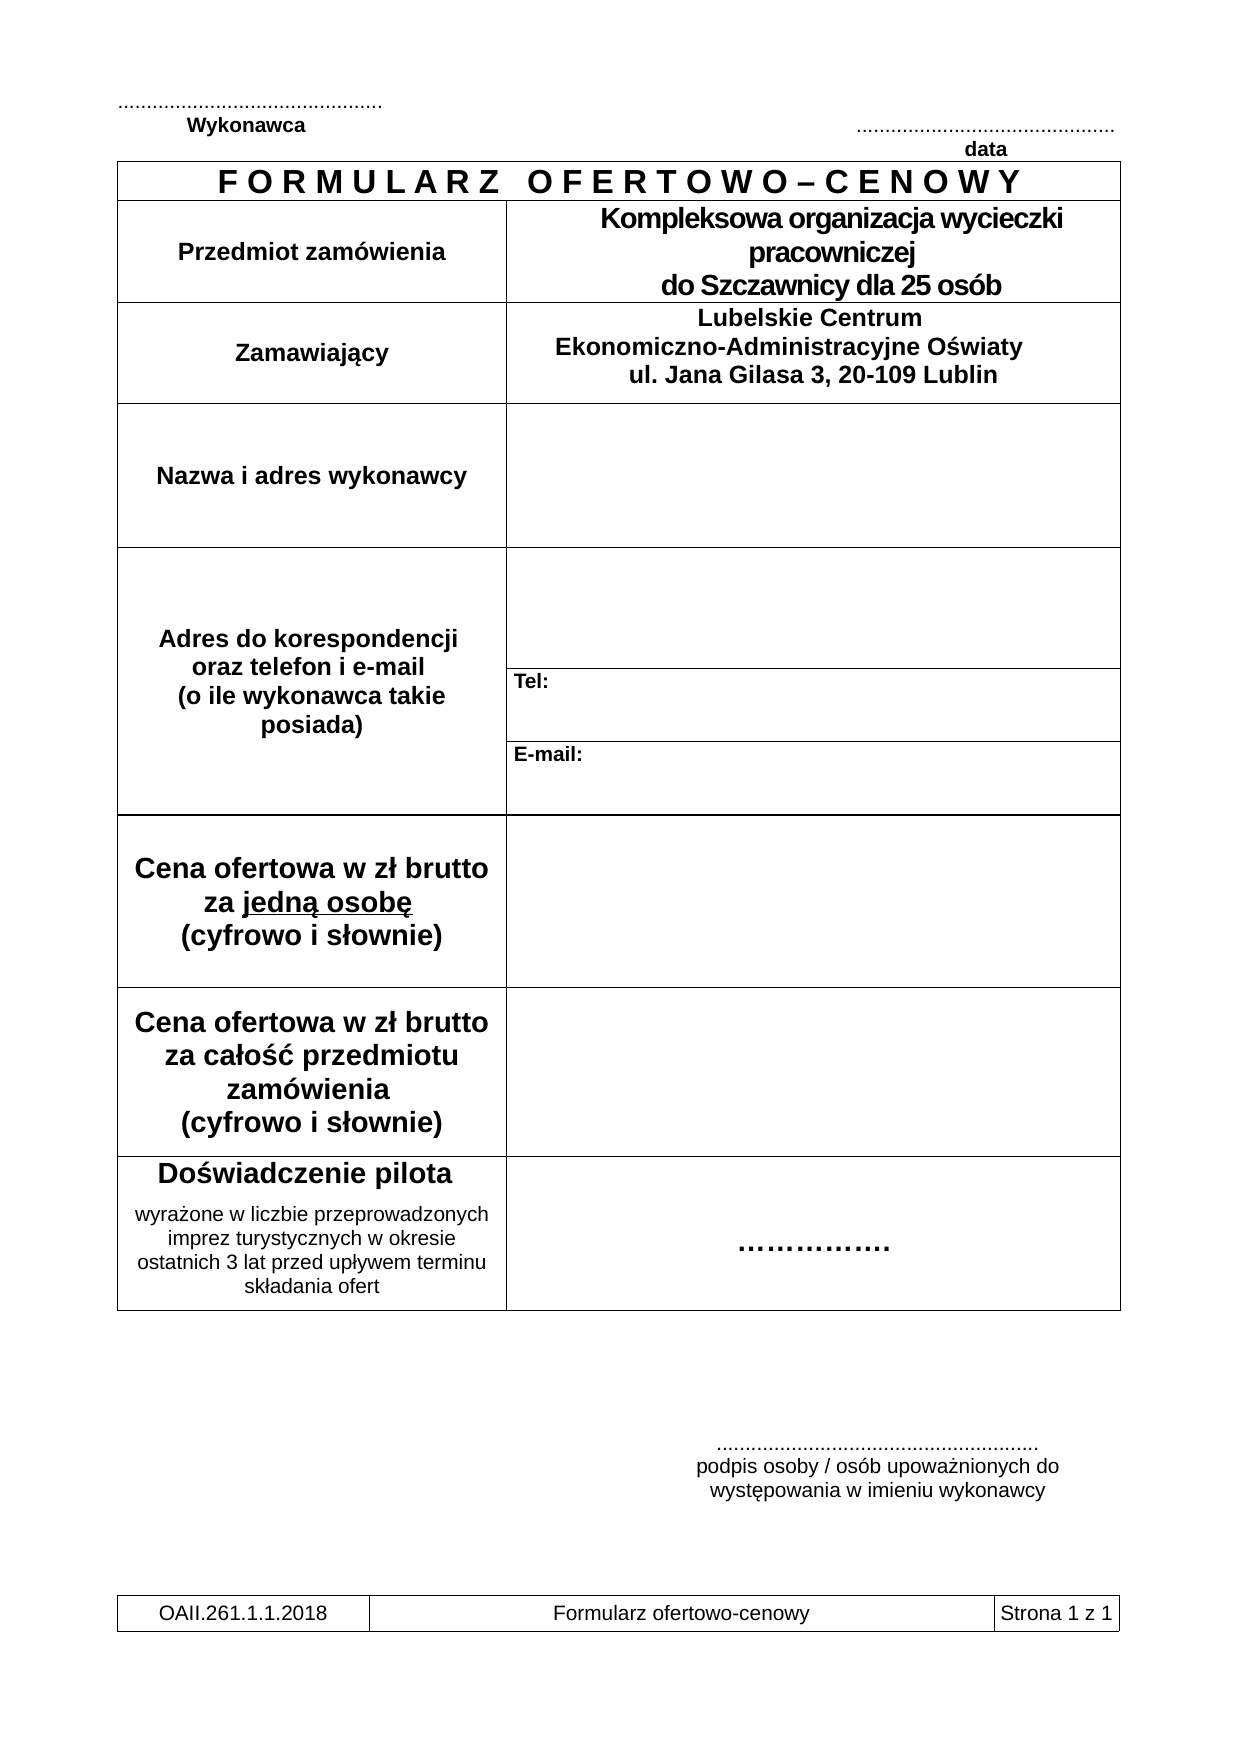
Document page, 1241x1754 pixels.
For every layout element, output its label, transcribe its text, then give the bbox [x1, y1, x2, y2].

text data [117, 137, 1122, 161]
table_cell Adres do korespondencji oraz telefon i e-mail (o ile wykonawca takie posiada) [118, 548, 506, 814]
text Wykonawca ............................................. [117, 113, 1122, 137]
table_cell Tel: [507, 669, 1120, 741]
table_cell Kompleksowa organizacja wycieczki pracowniczej do Szczawnicy dla 25 osób [507, 201, 1120, 302]
table_cell Zamawiający [118, 303, 506, 402]
table_cell [507, 404, 1120, 547]
text występowania w imieniu wykonawcy [560, 1478, 1122, 1502]
table_cell ……………. [507, 1157, 1120, 1309]
table_cell Przedmiot zamówienia [118, 201, 506, 302]
text ........................................................ [560, 1430, 1122, 1454]
table_header F O R M U L A R Z O F E R T O W O – C E N O W Y [118, 162, 1120, 200]
table_cell E-mail: [507, 742, 1120, 814]
table_header Cena ofertowa w zł brutto za jedną osobę (cyfrowo i słownie) [118, 816, 506, 987]
table_cell Cena ofertowa w zł brutto za całość przedmiotu zamówienia (cyfrowo i słownie) [118, 988, 506, 1156]
table_cell [507, 988, 1120, 1156]
table_cell Nazwa i adres wykonawcy [118, 404, 506, 547]
table_cell Lubelskie Centrum Ekonomiczno-Administracyjne Oświaty ul. Jana Gilasa 3, 20-109 Lublin [507, 303, 1120, 402]
text podpis osoby / osób upoważnionych do [560, 1454, 1122, 1478]
table_cell Doświadczenie pilota wyrażone w liczbie przeprowadzonych imprez turystycznych w okresie ostatnich 3 lat przed upływem terminu składania ofert [118, 1157, 506, 1309]
table_cell [507, 548, 1120, 668]
text .............................................. [117, 89, 1122, 113]
table_header [507, 816, 1120, 987]
